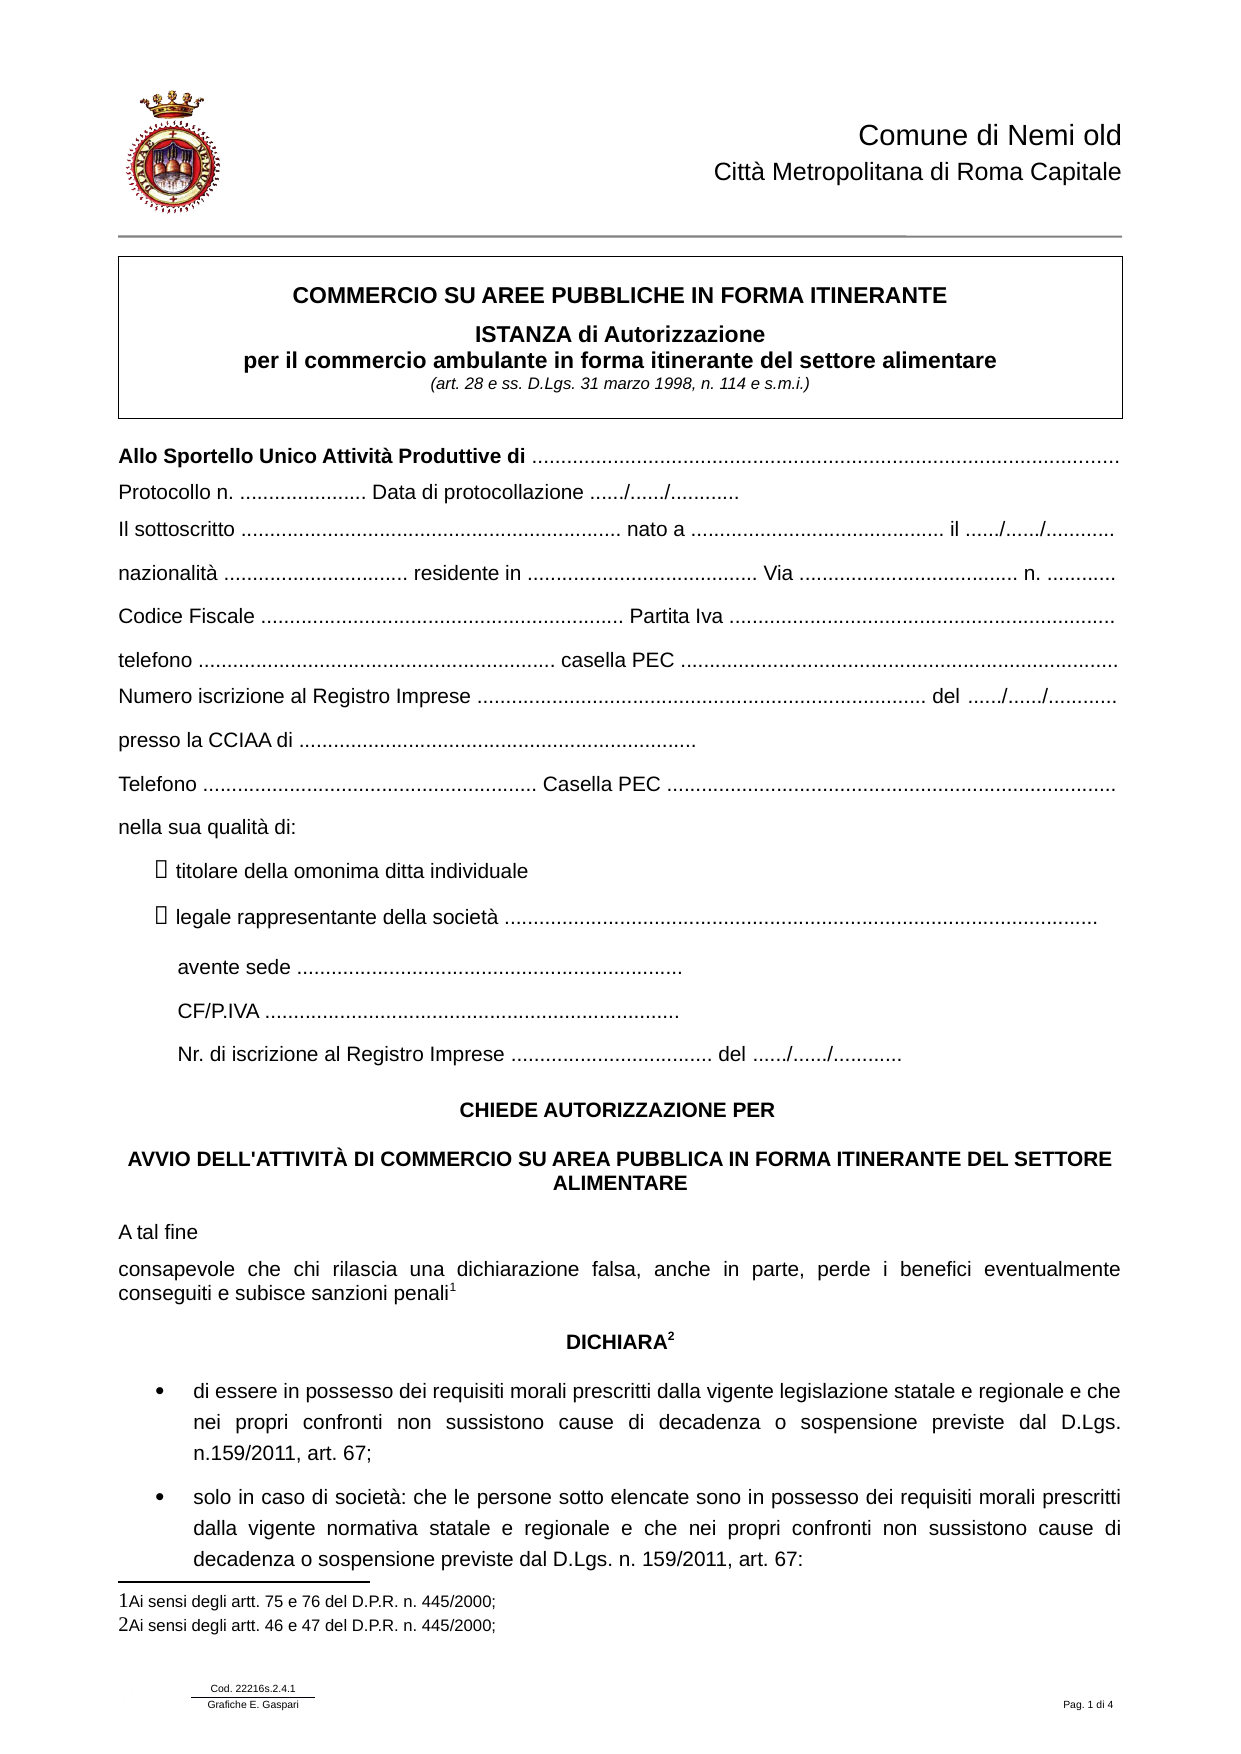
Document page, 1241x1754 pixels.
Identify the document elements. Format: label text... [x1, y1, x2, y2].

text Nr. di iscrizione al Registro Imprese ................................... del ....../....../............ [177, 1042, 1122, 1066]
text nazionalità ................................ residente in ........................................ Via ...................................... n. ............ [118, 560, 1122, 584]
table_header COMMERCIO SU AREE PUBBLICHE IN FORMA ITINERANTE ISTANZA di Autorizzazione per il commercio ambulante in forma itinerante del settore alimentare (art. 28 e ss. D.Lgs. 31 marzo 1998, n. 114 e s.m.i.) [119, 257, 1122, 418]
text Città Metropolitana di Roma Capitale [224, 157, 1122, 185]
text avente sede ................................................................... [177, 955, 1122, 979]
text Protocollo n. ...................... Data di protocollazione ....../....../............ [118, 480, 1122, 504]
text Ai sensi degli artt. 46 e 47 del D.P.R. n. 445/2000; [118, 1612, 1122, 1636]
text Il sottoscritto .................................................................. nato a ............................................ il ....../....../............ [118, 517, 1122, 541]
text presso la CCIAA di ..................................................................... [118, 728, 1122, 752]
text nella sua qualità di: [118, 815, 1122, 839]
text  legale rappresentante della società ....................................................................................................... [153, 898, 1122, 932]
text Allo Sportello Unico Attività Produttive di [118, 444, 1122, 468]
text telefono .............................................................. casella PEC ............................................................................ [118, 648, 1122, 672]
text Codice Fiscale ............................................................... Partita Iva ................................................................... [118, 604, 1122, 628]
text consapevole che chi rilascia una dichiarazione falsa, anche in parte, perde i benefici eventualmente conseguiti e subisce sanzioni penali [118, 1257, 1122, 1304]
text A tal fine [118, 1220, 1122, 1244]
text Comune di Nemi old [224, 118, 1122, 152]
list di essere in possesso dei requisiti morali prescritti dalla vigente legislazione statale e regionale e che nei propri confronti non sussistono cause di decadenza o sospensione previste dal D.Lgs. n.159/2011, art. 67; [156, 1378, 1122, 1465]
text CHIEDE AUTORIZZAZIONE PER [118, 1098, 1122, 1122]
text CF/P.IVA ........................................................................ [177, 998, 1122, 1022]
text Ai sensi degli artt. 75 e 76 del D.P.R. n. 445/2000; [118, 1588, 1122, 1612]
picture [122, 87, 224, 219]
text AVVIO DELL'ATTIVITÀ DI COMMERCIO SU AREA PUBBLICA IN FORMA ITINERANTE DEL SETTORE ALIMENTARE [118, 1147, 1122, 1195]
text DICHIARA [118, 1329, 1122, 1353]
text Numero iscrizione al Registro Imprese .............................................................................. del ....../....../............ [118, 684, 1122, 708]
text Telefono .......................................................... Casella PEC .............................................................................. [118, 771, 1122, 795]
list solo in caso di società: che le persone sotto elencate sono in possesso dei requisiti morali prescritti dalla vigente normativa statale e regionale e che nei propri confronti non sussistono cause di decadenza o sospensione previste dal D.Lgs. n. 159/2011, art. 67: [156, 1484, 1122, 1571]
text  titolare della omonima ditta individuale [153, 851, 1122, 886]
